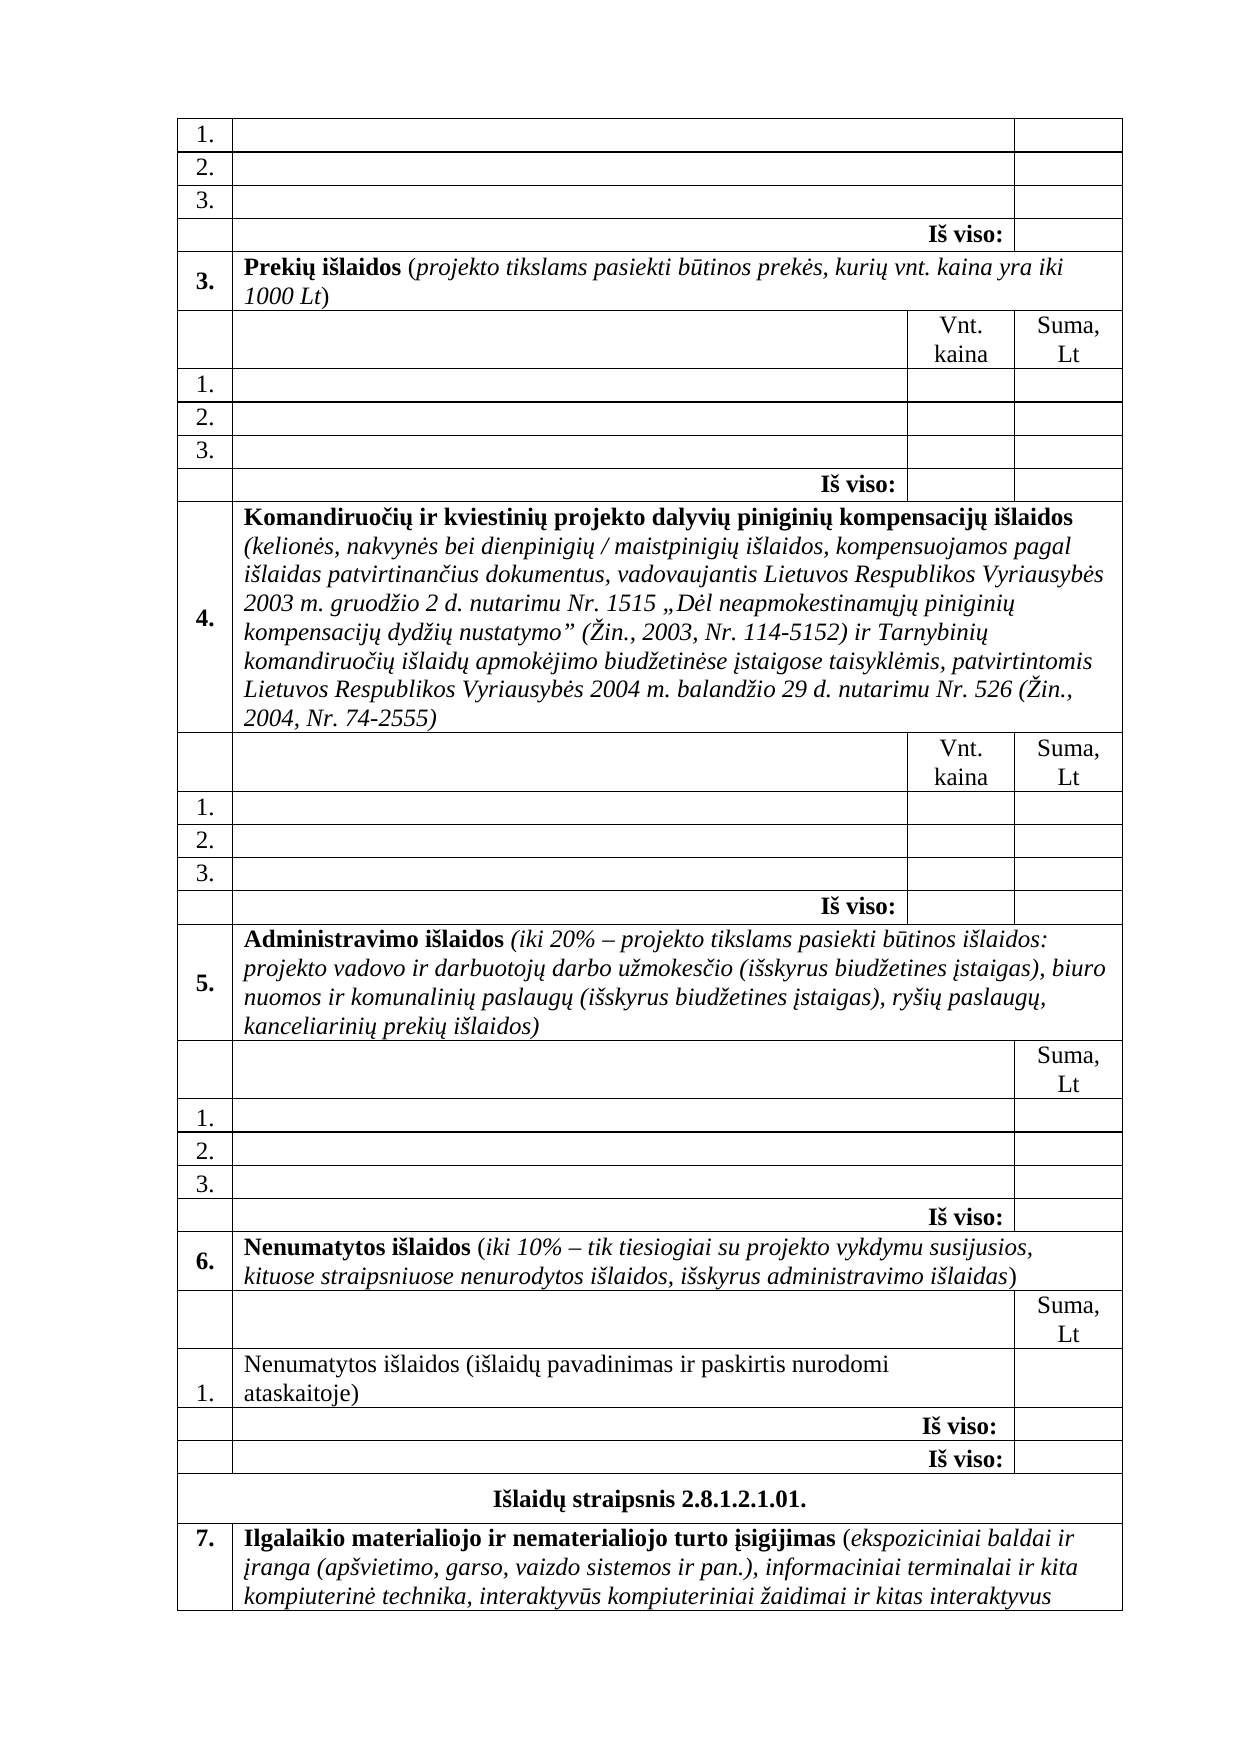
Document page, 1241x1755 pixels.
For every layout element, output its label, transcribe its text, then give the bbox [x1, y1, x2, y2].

table_cell [1015, 153, 1122, 184]
table_cell [1015, 1199, 1122, 1231]
table_cell [233, 1291, 1014, 1348]
table_cell [233, 792, 907, 824]
table_cell [1015, 1133, 1122, 1164]
table_cell 4. [178, 502, 232, 732]
table_cell 2. [178, 153, 232, 184]
table_cell [1015, 1099, 1122, 1131]
table_cell [233, 311, 907, 368]
table_cell Suma, Lt [1015, 1041, 1122, 1098]
table_cell Ilgalaikio materialiojo ir nematerialiojo turto įsigijimas (ekspoziciniai baldai ir įranga (apšvietimo, garso, vaizdo sistemos ir pan.), informaciniai terminalai ir kita kompiuterinė technika, interaktyvūs kompiuteriniai žaidimai ir kitas interaktyvus [233, 1524, 1122, 1610]
table_cell 2. [178, 825, 232, 857]
table_cell [178, 1199, 232, 1231]
table_cell Iš viso: [233, 1199, 1014, 1231]
table_cell Iš viso: [233, 1441, 1014, 1473]
table_cell [1015, 1349, 1122, 1407]
table_cell Iš viso: [233, 469, 907, 501]
table_cell Išlaidų straipsnis 2.8.1.2.1.01. [178, 1474, 1122, 1522]
table_cell [178, 219, 232, 251]
table_cell [178, 311, 232, 368]
table_cell [233, 403, 907, 434]
table_cell [178, 891, 232, 923]
table_cell [178, 733, 232, 791]
table_cell [1015, 825, 1122, 857]
table_cell [178, 1041, 232, 1098]
table_cell Vnt. kaina [908, 733, 1014, 791]
table_cell [1015, 1166, 1122, 1198]
table_cell 3. [178, 1166, 232, 1198]
table_cell Prekių išlaidos (projekto tikslams pasiekti būtinos prekės, kurių vnt. kaina yra iki 1000 Lt) [233, 252, 1122, 309]
table_cell [908, 436, 1014, 468]
table_cell [233, 186, 1014, 218]
table_cell 1. [178, 119, 232, 151]
table_cell [908, 825, 1014, 857]
table_cell [233, 436, 907, 468]
table_cell Komandiruočių ir kviestinių projekto dalyvių piniginių kompensacijų išlaidos (kelionės, nakvynės bei dienpinigių / maistpinigių išlaidos, kompensuojamos pagal išlaidas patvirtinančius dokumentus, vadovaujantis Lietuvos Respublikos Vyriausybės 2003 m. gruodžio 2 d. nutarimu Nr. 1515 „Dėl neapmokestinamųjų piniginių kompensacijų dydžių nustatymo” (Žin., 2003, Nr. 114-5152) ir Tarnybinių komandiruočių išlaidų apmokėjimo biudžetinėse įstaigose taisyklėmis, patvirtintomis Lietuvos Respublikos Vyriausybės 2004 m. balandžio 29 d. nutarimu Nr. 526 (Žin., 2004, Nr. 74-2555) [233, 502, 1122, 732]
table_cell 5. [178, 925, 232, 1039]
table_cell [233, 1041, 1014, 1098]
table_cell [908, 403, 1014, 434]
table_cell [908, 792, 1014, 824]
table_cell [233, 119, 1014, 151]
table_cell [178, 469, 232, 501]
table_cell Administravimo išlaidos (iki 20% – projekto tikslams pasiekti būtinos išlaidos: projekto vadovo ir darbuotojų darbo užmokesčio (išskyrus biudžetines įstaigas), biuro nuomos ir komunalinių paslaugų (išskyrus biudžetines įstaigas), ryšių paslaugų, kanceliarinių prekių išlaidos) [233, 925, 1122, 1039]
table_cell [178, 1441, 232, 1473]
table_cell [1015, 1408, 1122, 1440]
table_cell [1015, 891, 1122, 923]
table_cell [1015, 403, 1122, 434]
table_cell Nenumatytos išlaidos (iki 10% – tik tiesiogiai su projekto vykdymu susijusios, kituose straipsniuose nenurodytos išlaidos, išskyrus administravimo išlaidas) [233, 1232, 1122, 1289]
table_cell [233, 858, 907, 890]
table_cell 1. [178, 369, 232, 401]
table_cell [1015, 119, 1122, 151]
table_cell [1015, 858, 1122, 890]
table_cell [233, 825, 907, 857]
table_cell 3. [178, 186, 232, 218]
table_cell [233, 369, 907, 401]
table_cell 7. [178, 1524, 232, 1610]
table_cell [1015, 186, 1122, 218]
table_cell [908, 891, 1014, 923]
table_cell Suma, Lt [1015, 311, 1122, 368]
table_cell 3. [178, 436, 232, 468]
table_cell 2. [178, 1133, 232, 1164]
table_cell [1015, 436, 1122, 468]
table_cell [1015, 369, 1122, 401]
table_cell [233, 153, 1014, 184]
table_cell [233, 733, 907, 791]
table_cell 1. [178, 1099, 232, 1131]
table_cell [233, 1099, 1014, 1131]
table_cell 6. [178, 1232, 232, 1289]
table_cell [1015, 792, 1122, 824]
table_cell [1015, 1441, 1122, 1473]
table_cell [908, 469, 1014, 501]
table_cell 1. [178, 1349, 232, 1407]
table_cell Iš viso: [233, 219, 1014, 251]
table_cell [908, 369, 1014, 401]
table_cell [1015, 469, 1122, 501]
table_cell Iš viso: [233, 1408, 1014, 1440]
table_cell Suma, Lt [1015, 1291, 1122, 1348]
table_cell [178, 1408, 232, 1440]
table_cell 2. [178, 403, 232, 434]
table_cell [233, 1133, 1014, 1164]
table_cell 3. [178, 252, 232, 309]
table_cell Iš viso: [233, 891, 907, 923]
table_cell [233, 1166, 1014, 1198]
table_cell [178, 1291, 232, 1348]
table_cell Vnt. kaina [908, 311, 1014, 368]
table_cell [1015, 219, 1122, 251]
table_cell 1. [178, 792, 232, 824]
table_cell Nenumatytos išlaidos (išlaidų pavadinimas ir paskirtis nurodomi ataskaitoje) [233, 1349, 1014, 1407]
table_cell Suma, Lt [1015, 733, 1122, 791]
table_cell 3. [178, 858, 232, 890]
table_cell [908, 858, 1014, 890]
